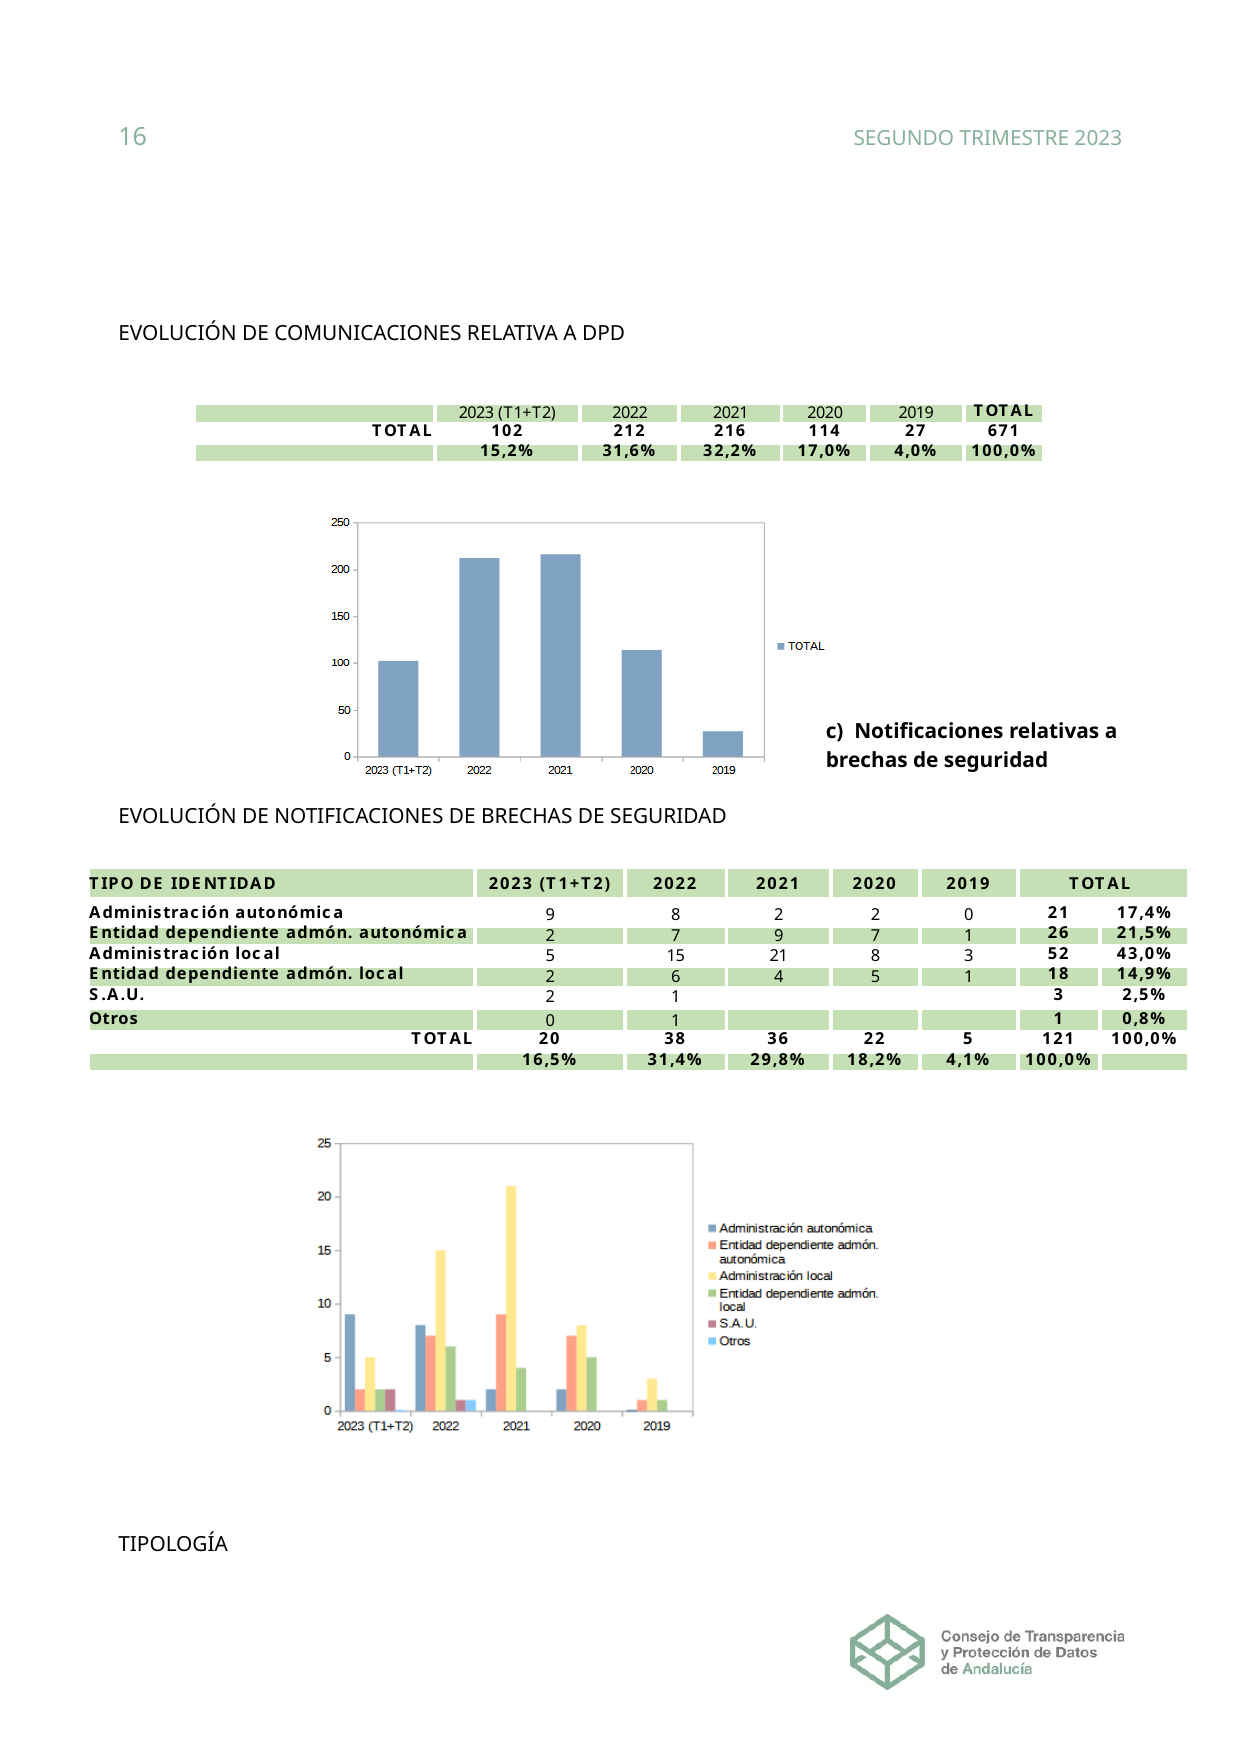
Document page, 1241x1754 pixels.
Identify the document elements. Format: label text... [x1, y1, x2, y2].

picture [326, 515, 826, 777]
text [118, 716, 326, 773]
text EVOLUCIÓN DE COMUNICACIONES RELATIVA A DPD [118, 318, 1122, 347]
text TIPOLOGÍA [118, 1529, 1122, 1557]
picture [838, 1599, 1142, 1712]
text c) Notificaciones relativas a brechas de seguridad [826, 716, 1122, 773]
picture [314, 1132, 884, 1437]
text EVOLUCIÓN DE NOTIFICACIONES DE BRECHAS DE SEGURIDAD [118, 802, 1122, 830]
